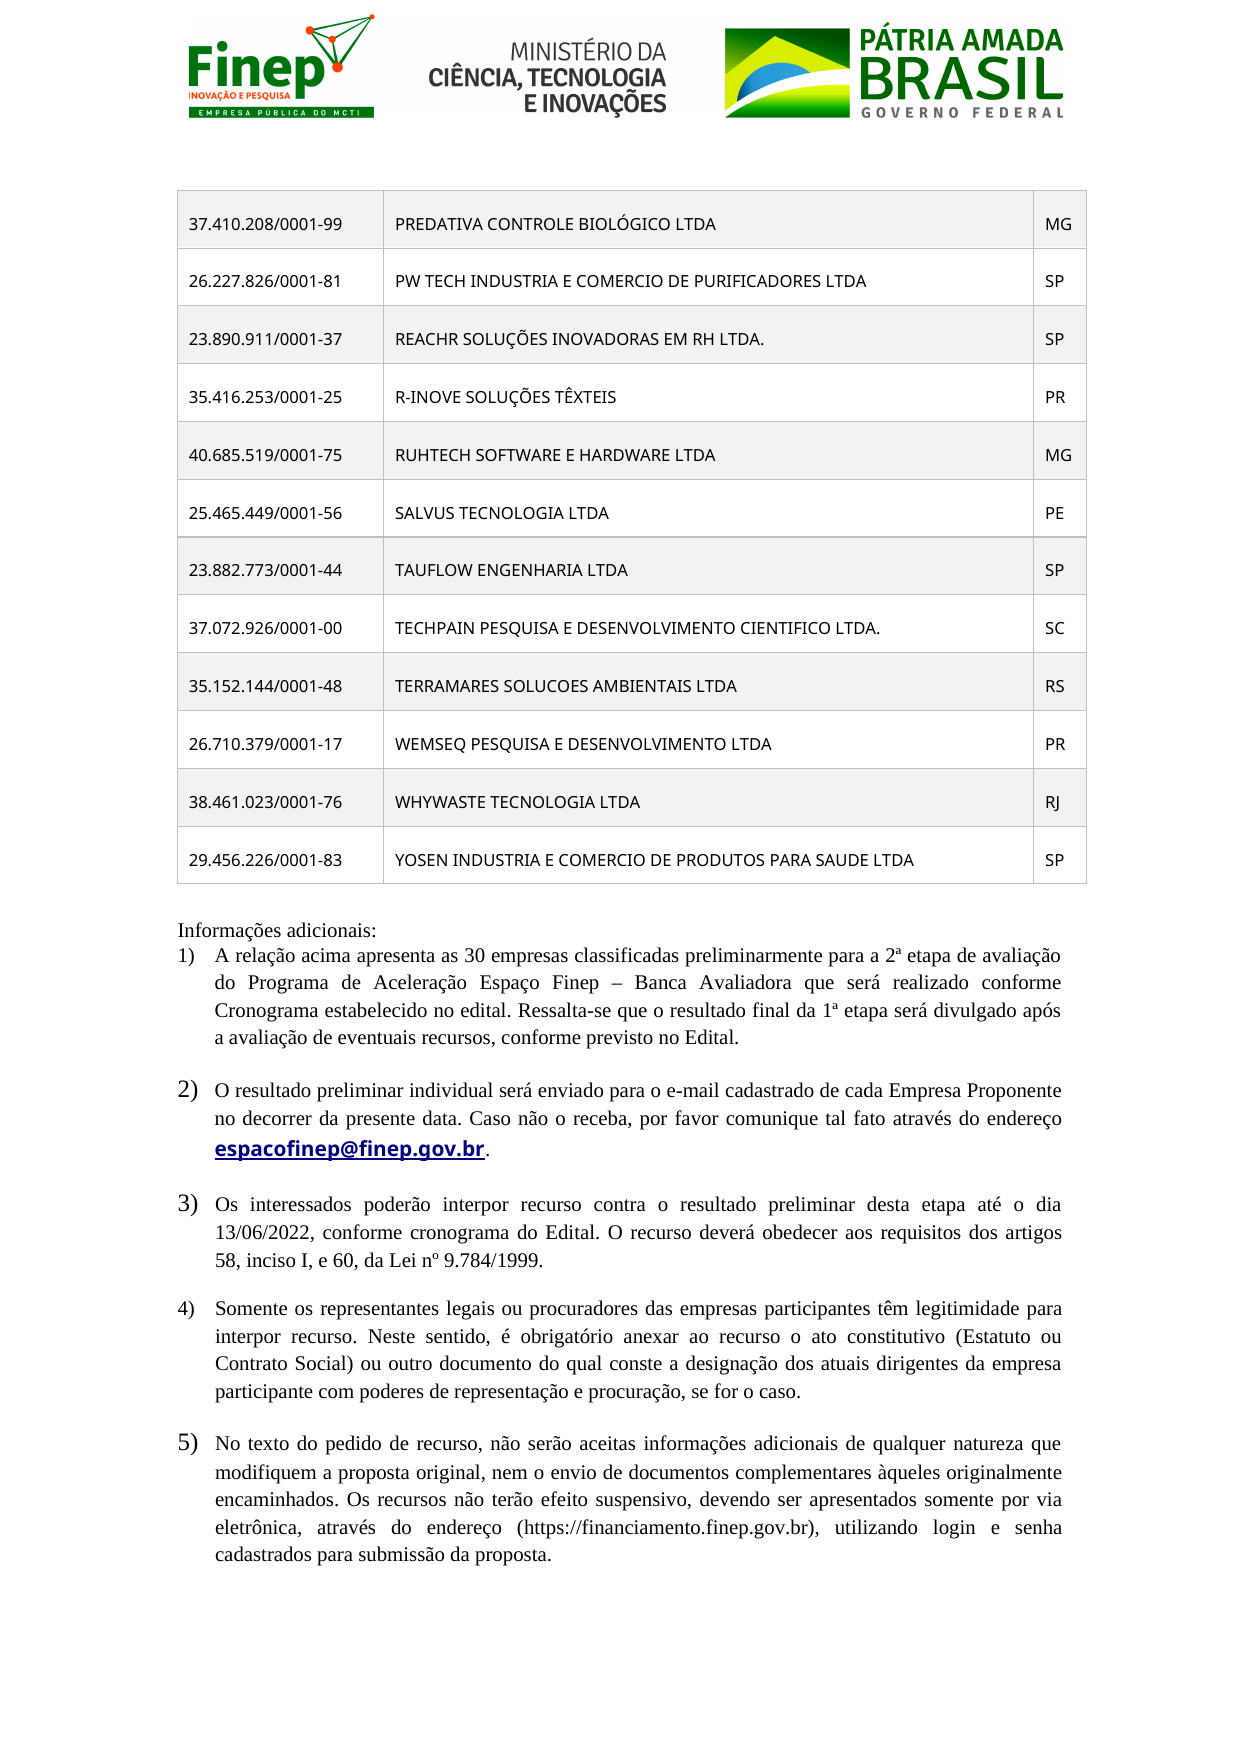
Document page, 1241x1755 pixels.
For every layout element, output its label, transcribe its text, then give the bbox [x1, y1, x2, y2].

list Os interessados poderão interpor recurso contra o resultado preliminar desta etapa até o dia 13/06/2022, conforme cronograma do Edital. O recurso deverá obedecer aos requisitos dos artigos 58, inciso I, e 60, da Lei nº 9.784/1999. [177, 1188, 1063, 1272]
list O resultado preliminar individual será enviado para o e-mail cadastrado de cada Empresa Proponente no decorrer da presente data. Caso não o receba, por favor comunique tal fato através do endereço espacofinep@finep.gov.br. [177, 1074, 1063, 1163]
table_cell YOSEN INDUSTRIA E COMERCIO DE PRODUTOS PARA SAUDE LTDA [384, 827, 1033, 883]
table_cell RJ [1034, 769, 1086, 826]
table_cell PW TECH INDUSTRIA E COMERCIO DE PURIFICADORES LTDA [384, 249, 1033, 305]
table_cell 26.227.826/0001-81 [178, 249, 383, 305]
table_cell 25.465.449/0001-56 [178, 480, 383, 536]
table_cell 35.152.144/0001-48 [178, 653, 383, 710]
table_cell 40.685.519/0001-75 [178, 422, 383, 479]
table_cell PE [1034, 480, 1086, 536]
table_cell 23.890.911/0001-37 [178, 306, 383, 363]
table_cell SP [1034, 538, 1086, 594]
table_cell TECHPAIN PESQUISA E DESENVOLVIMENTO CIENTIFICO LTDA. [384, 595, 1033, 652]
table_cell 37.072.926/0001-00 [178, 595, 383, 652]
table_cell 29.456.226/0001-83 [178, 827, 383, 883]
table_cell RUHTECH SOFTWARE E HARDWARE LTDA [384, 422, 1033, 479]
list A relação acima apresenta as 30 empresas classificadas preliminarmente para a 2ª etapa de avaliação do Programa de Aceleração Espaço Finep – Banca Avaliadora que será realizado conforme Cronograma estabelecido no edital. Ressalta-se que o resultado final da 1ª etapa será divulgado após a avaliação de eventuais recursos, conforme previsto no Edital. [177, 942, 1063, 1049]
table_cell PREDATIVA CONTROLE BIOLÓGICO LTDA [384, 191, 1033, 247]
list Somente os representantes legais ou procuradores das empresas participantes têm legitimidade para interpor recurso. Neste sentido, é obrigatório anexar ao recurso o ato constitutivo (Estatuto ou Contrato Social) ou outro documento do qual conste a designação dos atuais dirigentes da empresa participante com poderes de representação e procuração, se for o caso. [177, 1296, 1063, 1403]
list No texto do pedido de recurso, não serão aceitas informações adicionais de qualquer natureza que modifiquem a proposta original, nem o envio de documentos complementares àqueles originalmente encaminhados. Os recursos não terão efeito suspensivo, devendo ser apresentados somente por via eletrônica, através do endereço (https://financiamento.finep.gov.br), utilizando login e senha cadastrados para submissão da proposta. [177, 1427, 1063, 1566]
table_cell 35.416.253/0001-25 [178, 364, 383, 421]
table_cell MG [1034, 422, 1086, 479]
table_cell TERRAMARES SOLUCOES AMBIENTAIS LTDA [384, 653, 1033, 710]
table_cell PR [1034, 364, 1086, 421]
table_cell R-INOVE SOLUÇÕES TÊXTEIS [384, 364, 1033, 421]
text Informações adicionais: [177, 918, 1063, 942]
table_cell 38.461.023/0001-76 [178, 769, 383, 826]
table_cell SP [1034, 306, 1086, 363]
table_cell 26.710.379/0001-17 [178, 711, 383, 768]
table_cell WEMSEQ PESQUISA E DESENVOLVIMENTO LTDA [384, 711, 1033, 768]
table_cell PR [1034, 711, 1086, 768]
table_cell SALVUS TECNOLOGIA LTDA [384, 480, 1033, 536]
table_cell MG [1034, 191, 1086, 247]
table_cell SP [1034, 249, 1086, 305]
table_cell SP [1034, 827, 1086, 883]
table_cell SC [1034, 595, 1086, 652]
table_cell 23.882.773/0001-44 [178, 538, 383, 594]
table_cell WHYWASTE TECNOLOGIA LTDA [384, 769, 1033, 826]
table_cell 37.410.208/0001-99 [178, 191, 383, 247]
table_cell REACHR SOLUÇÕES INOVADORAS EM RH LTDA. [384, 306, 1033, 363]
table_cell TAUFLOW ENGENHARIA LTDA [384, 538, 1033, 594]
table_cell RS [1034, 653, 1086, 710]
